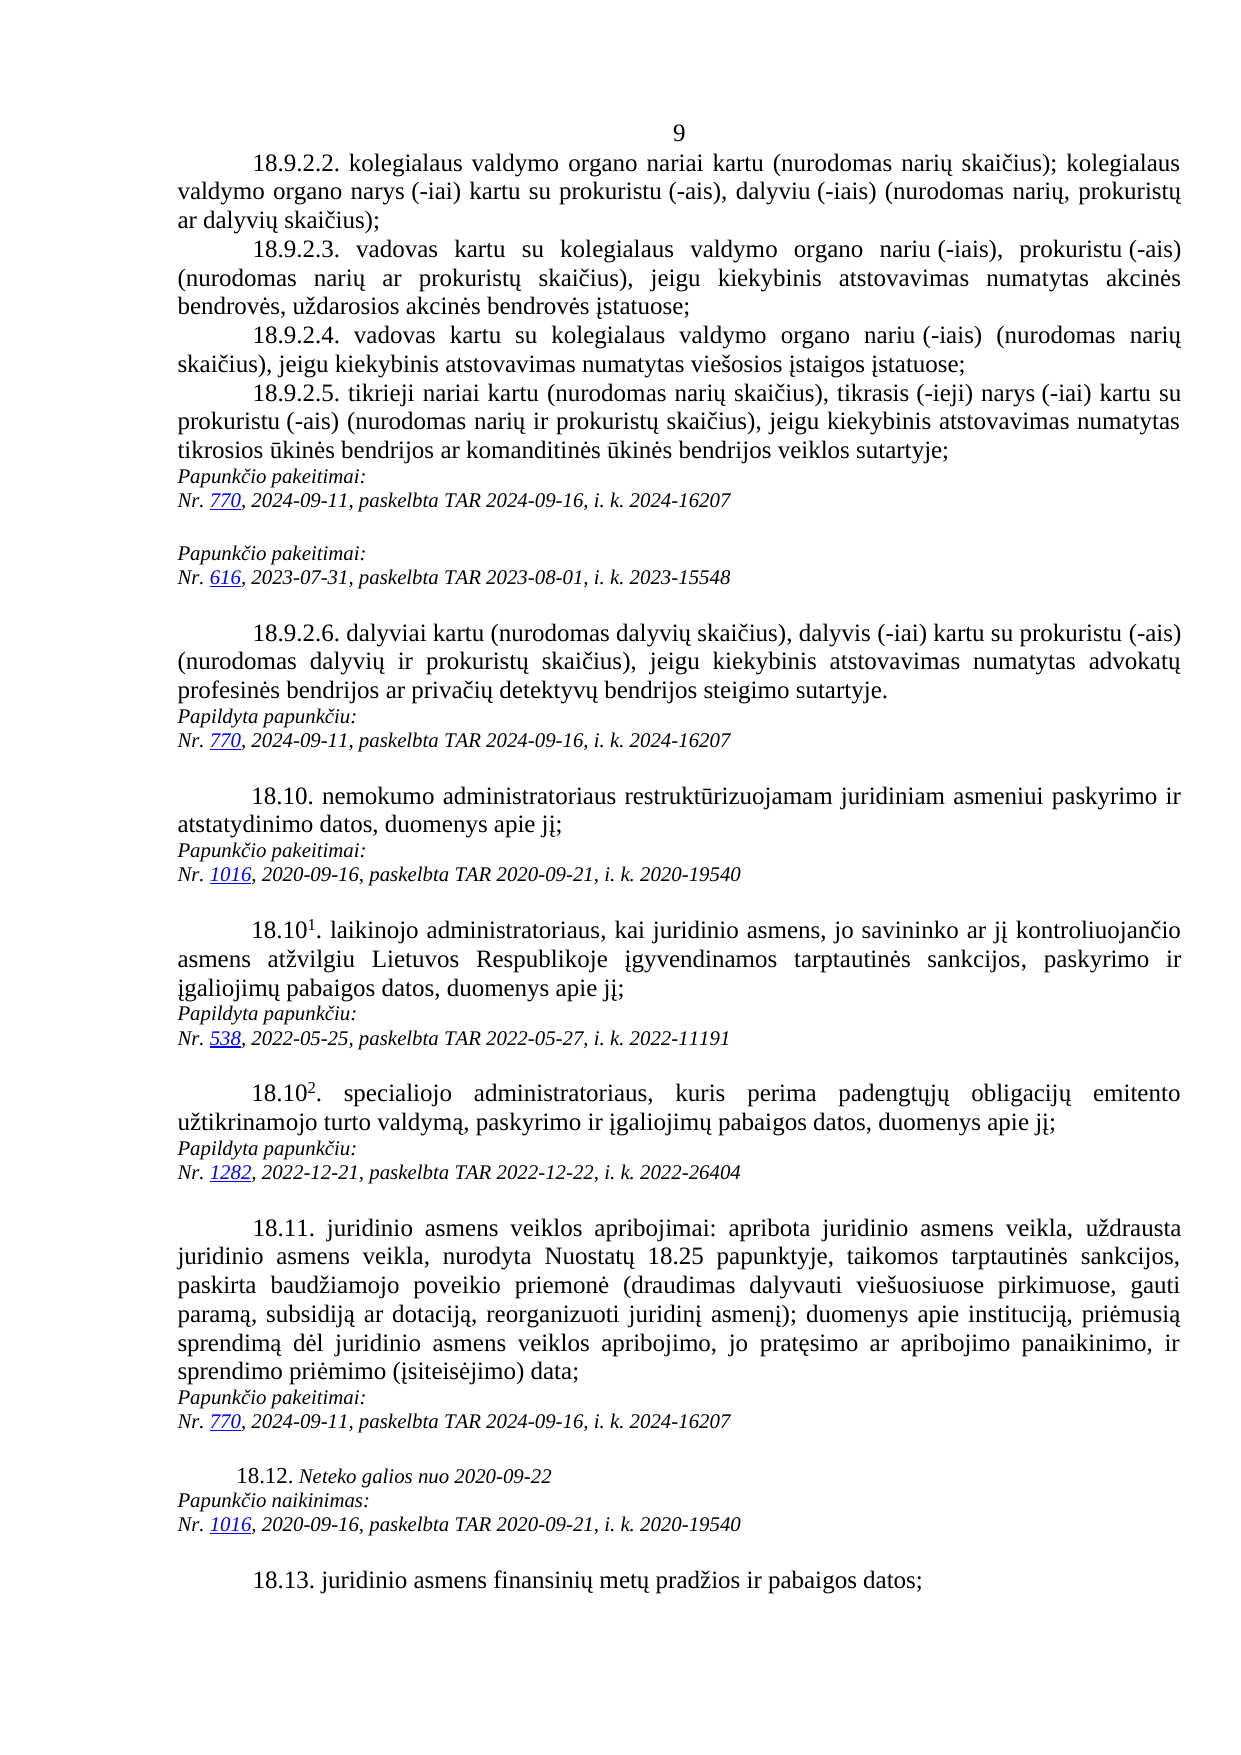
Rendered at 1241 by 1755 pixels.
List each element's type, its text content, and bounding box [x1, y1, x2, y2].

text 18.101. laikinojo administratoriaus, kai juridinio asmens, jo savininko ar jį kontroliuojančio asmens atžvilgiu Lietuvos Respublikoje įgyvendinamos tarptautinės sankcijos, paskyrimo ir įgaliojimų pabaigos datos, duomenys apie jį; [177, 915, 1181, 1001]
text Nr. 616, 2023-07-31, paskelbta TAR 2023-08-01, i. k. 2023-15548 [177, 565, 1181, 589]
text 18.9.2.2. kolegialaus valdymo organo nariai kartu (nurodomas narių skaičius); kolegialaus valdymo organo narys (-iai) kartu su prokuristu (-ais), dalyviu (-iais) (nurodomas narių, prokuristų ar dalyvių skaičius); [177, 148, 1181, 234]
text Nr. 770, 2024-09-11, paskelbta TAR 2024-09-16, i. k. 2024-16207 [177, 488, 1181, 512]
text Papunkčio pakeitimai: [177, 838, 1181, 862]
text Nr. 1016, 2020-09-16, paskelbta TAR 2020-09-21, i. k. 2020-19540 [177, 1512, 1181, 1536]
text Papildyta papunkčiu: [177, 1001, 1181, 1025]
text 18.12. Neteko galios nuo 2020-09-22 [177, 1462, 1181, 1488]
text Nr. 770, 2024-09-11, paskelbta TAR 2024-09-16, i. k. 2024-16207 [177, 728, 1181, 752]
text 18.13. juridinio asmens finansinių metų pradžios ir pabaigos datos; [177, 1565, 1181, 1594]
text Papunkčio pakeitimai: [177, 541, 1181, 565]
text Nr. 1016, 2020-09-16, paskelbta TAR 2020-09-21, i. k. 2020-19540 [177, 862, 1181, 886]
text 18.102. specialiojo administratoriaus, kuris perima padengtųjų obligacijų emitento užtikrinamojo turto valdymą, paskyrimo ir įgaliojimų pabaigos datos, duomenys apie jį; [177, 1078, 1181, 1136]
text Papildyta papunkčiu: [177, 1136, 1181, 1160]
text 18.11. juridinio asmens veiklos apribojimai: apribota juridinio asmens veikla, uždrausta juridinio asmens veikla, nurodyta Nuostatų 18.25 papunktyje, taikomos tarptautinės sankcijos, paskirta baudžiamojo poveikio priemonė (draudimas dalyvauti viešuosiuose pirkimuose, gauti paramą, subsidiją ar dotaciją, reorganizuoti juridinį asmenį); duomenys apie instituciją, priėmusią sprendimą dėl juridinio asmens veiklos apribojimo, jo pratęsimo ar apribojimo panaikinimo, ir sprendimo priėmimo (įsiteisėjimo) data; [177, 1213, 1181, 1385]
text Papunkčio pakeitimai: [177, 1385, 1181, 1409]
text Nr. 770, 2024-09-11, paskelbta TAR 2024-09-16, i. k. 2024-16207 [177, 1409, 1181, 1433]
text Papunkčio pakeitimai: [177, 464, 1181, 488]
text 18.9.2.5. tikrieji nariai kartu (nurodomas narių skaičius), tikrasis (-ieji) narys (-iai) kartu su prokuristu (-ais) (nurodomas narių ir prokuristų skaičius), jeigu kiekybinis atstovavimas numatytas tikrosios ūkinės bendrijos ar komanditinės ūkinės bendrijos veiklos sutartyje; [177, 378, 1181, 464]
text 18.9.2.3. vadovas kartu su kolegialaus valdymo organo nariu (-iais), prokuristu (-ais) (nurodomas narių ar prokuristų skaičius), jeigu kiekybinis atstovavimas numatytas akcinės bendrovės, uždarosios akcinės bendrovės įstatuose; [177, 234, 1181, 320]
text Papildyta papunkčiu: [177, 704, 1181, 728]
text Papunkčio naikinimas: [177, 1488, 1181, 1512]
text 18.9.2.6. dalyviai kartu (nurodomas dalyvių skaičius), dalyvis (-iai) kartu su prokuristu (-ais) (nurodomas dalyvių ir prokuristų skaičius), jeigu kiekybinis atstovavimas numatytas advokatų profesinės bendrijos ar privačių detektyvų bendrijos steigimo sutartyje. [177, 618, 1181, 704]
text 18.10. nemokumo administratoriaus restruktūrizuojamam juridiniam asmeniui paskyrimo ir atstatydinimo datos, duomenys apie jį; [177, 781, 1181, 838]
text 18.9.2.4. vadovas kartu su kolegialaus valdymo organo nariu (-iais) (nurodomas narių skaičius), jeigu kiekybinis atstovavimas numatytas viešosios įstaigos įstatuose; [177, 320, 1181, 378]
text Nr. 538, 2022-05-25, paskelbta TAR 2022-05-27, i. k. 2022-11191 [177, 1025, 1181, 1049]
text Nr. 1282, 2022-12-21, paskelbta TAR 2022-12-22, i. k. 2022-26404 [177, 1160, 1181, 1184]
